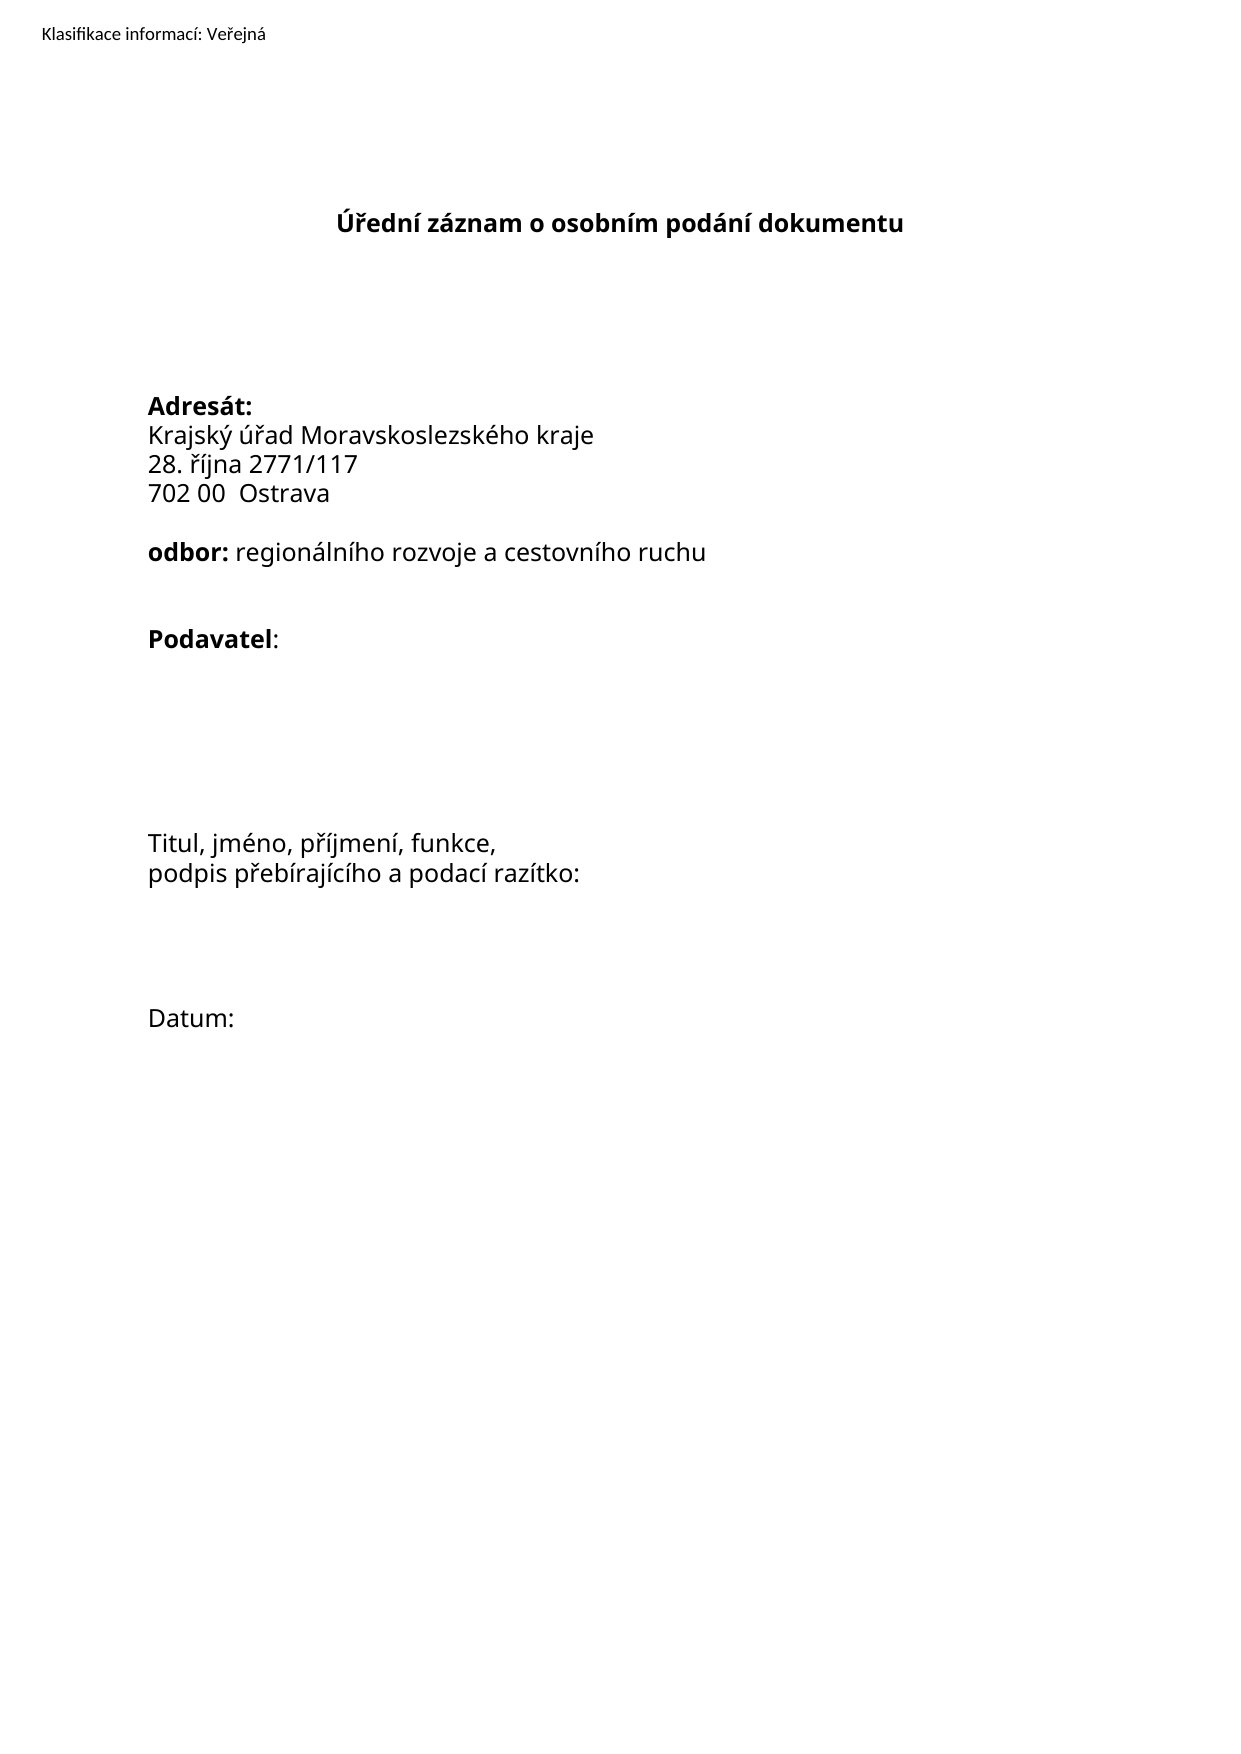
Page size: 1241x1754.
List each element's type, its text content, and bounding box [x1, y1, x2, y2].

text Adresát: [148, 392, 1093, 421]
text Podavatel: [148, 625, 1093, 654]
text Titul, jméno, příjmení, funkce, [148, 829, 1093, 859]
text podpis přebírajícího a podací razítko: [148, 859, 1093, 888]
text Datum: [148, 1004, 1093, 1034]
text odbor: regionálního rozvoje a cestovního ruchu [148, 538, 1093, 567]
subtitle Úřední záznam o osobním podání dokumentu [148, 206, 1093, 240]
text Krajský úřad Moravskoslezského kraje 28. října 2771/117 702 00 Ostrava [148, 421, 1093, 538]
